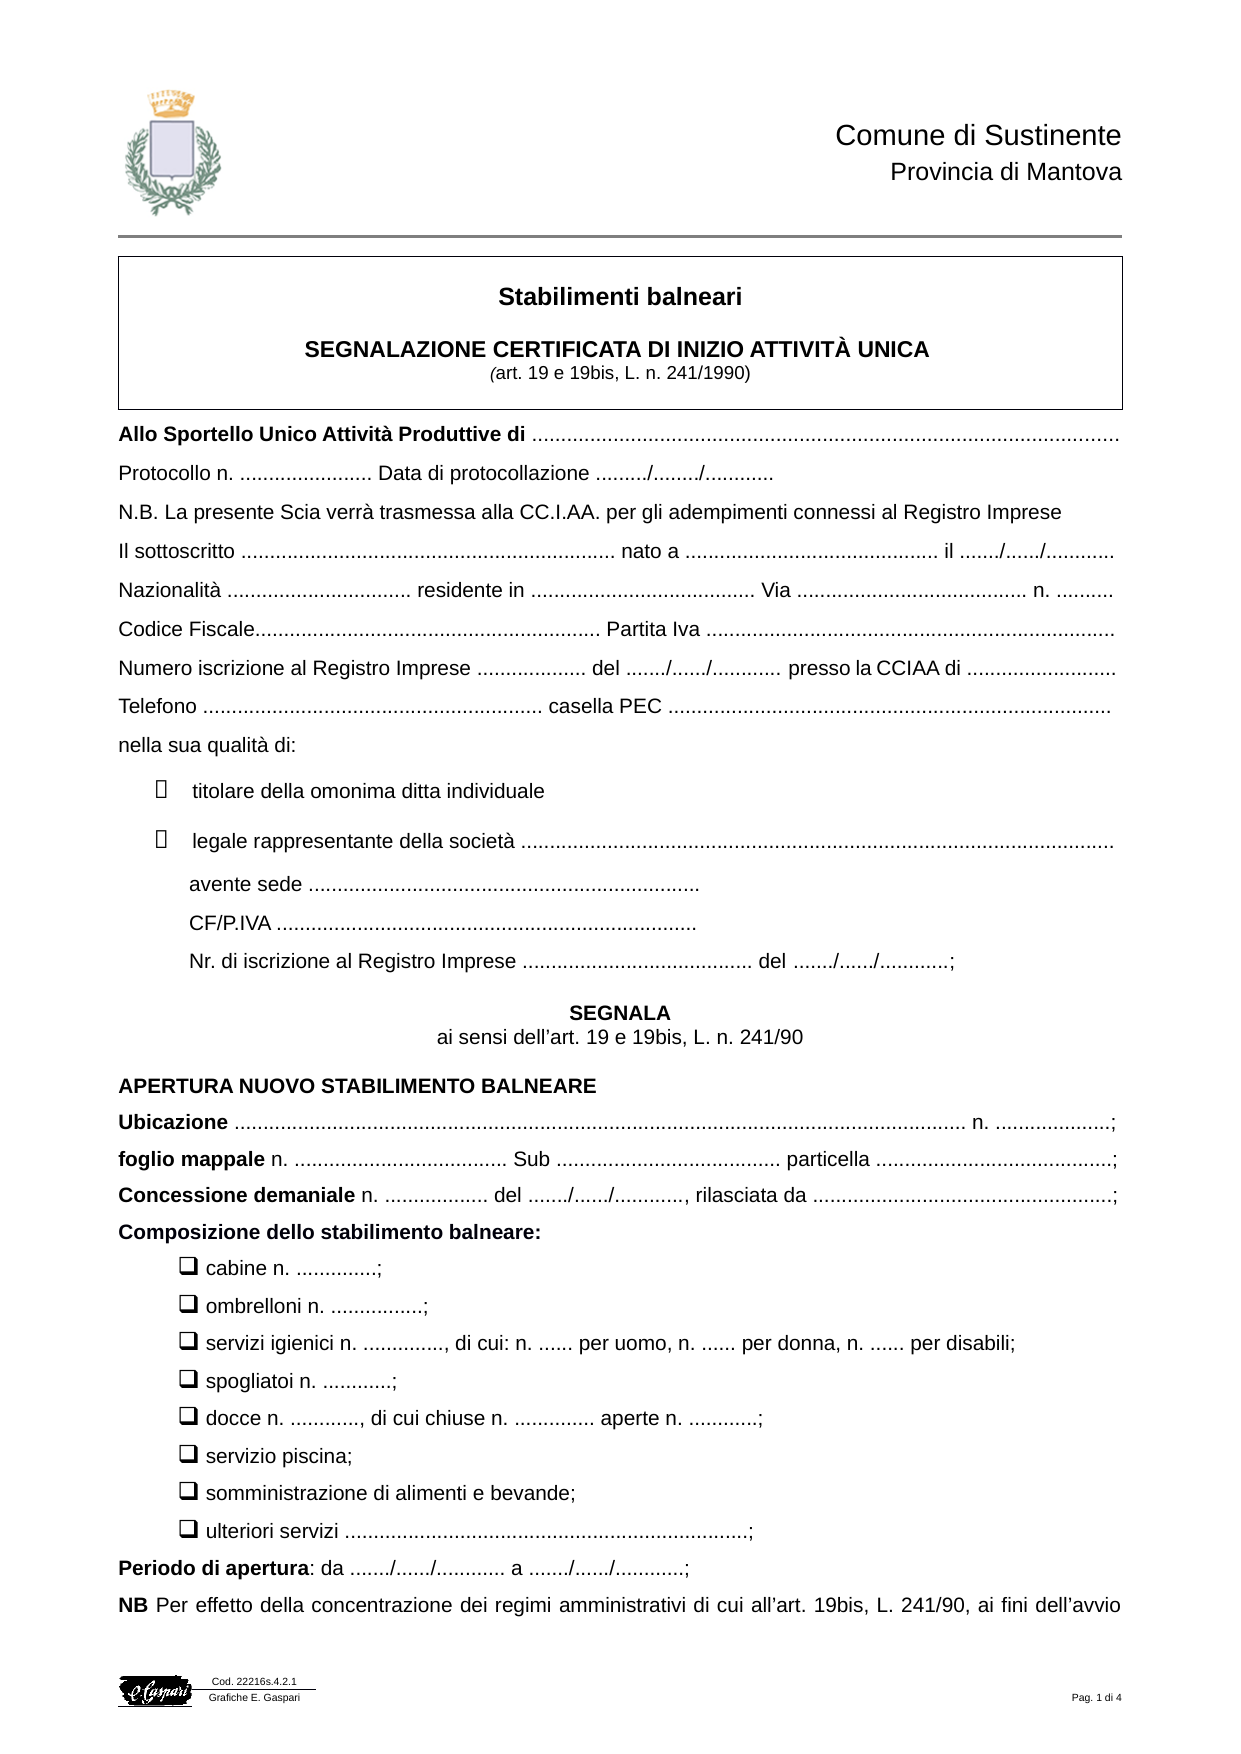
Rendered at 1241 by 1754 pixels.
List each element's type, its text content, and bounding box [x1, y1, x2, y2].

text Numero iscrizione al Registro Imprese ................... del ......./....../............ presso la CCIAA di .......................... [118, 655, 1122, 679]
picture [122, 185, 224, 219]
text foglio mappale n. ..................................... Sub ....................................... particella .........................................; [118, 1147, 1122, 1171]
text  spogliatoi n. ............; [177, 1368, 1122, 1393]
text  somministrazione di alimenti e bevande; [177, 1481, 1122, 1506]
picture [118, 1674, 192, 1706]
text Nr. di iscrizione al Registro Imprese ........................................ del ......./....../............; [189, 949, 1122, 973]
text Composizione dello stabilimento balneare: [118, 1219, 1122, 1243]
text  titolare della omonima ditta individuale [153, 772, 1122, 806]
text Concessione demaniale n. .................. del ......./....../............, rilasciata da ....................................................; [118, 1183, 1122, 1207]
text  cabine n. ..............; [177, 1256, 1122, 1281]
text  ombrelloni n. ................; [177, 1293, 1122, 1318]
text CF/P.IVA ......................................................................... [189, 911, 1122, 934]
text Provincia di Mantova [118, 157, 1122, 185]
text Protocollo n. ....................... Data di protocollazione ........./......../............ [118, 461, 1122, 485]
text Telefono ........................................................... casella PEC ............................................................................. [118, 694, 1122, 718]
text NB Per effetto della concentrazione dei regimi amministrativi di cui all’art. 19bis, L. 241/90, ai fini dell’avvio [118, 1592, 1122, 1616]
text avente sede .................................................................... [189, 872, 1122, 896]
text  servizi igienici n. .............., di cui: n. ...... per uomo, n. ...... per donna, n. ...... per disabili; [177, 1331, 1122, 1356]
text Ubicazione ............................................................................................................................... n. ....................; [118, 1110, 1122, 1134]
picture [122, 87, 224, 118]
text Allo Sportello Unico Attività Produttive di [118, 422, 1122, 446]
text  ulteriori servizi ......................................................................; [177, 1518, 1122, 1543]
text Periodo di apertura: da ......./....../............ a ......./....../............; [118, 1556, 1122, 1580]
text Codice Fiscale............................................................ Partita Iva ....................................................................... [118, 616, 1122, 640]
picture [122, 152, 224, 157]
text Nazionalità ................................ residente in ....................................... Via ........................................ n. .......... [118, 578, 1122, 602]
text APERTURA NUOVO STABILIMENTO BALNEARE [118, 1074, 1122, 1098]
text Il sottoscritto ................................................................. nato a ............................................ il ......./....../............ [118, 539, 1122, 563]
text Comune di Sustinente [118, 118, 1122, 152]
text  legale rappresentante della società ....................................................................................................... [153, 822, 1122, 856]
text N.B. La presente Scia verrà trasmessa alla CC.I.AA. per gli adempimenti connessi al Registro Imprese [118, 500, 1122, 524]
text ai sensi dell’art. 19 e 19bis, L. n. 241/90 [118, 1025, 1122, 1049]
text  docce n. ............, di cui chiuse n. .............. aperte n. ............; [177, 1406, 1122, 1431]
text SEGNALA [118, 1001, 1122, 1025]
text nella sua qualità di: [118, 733, 1122, 757]
text  servizio piscina; [177, 1443, 1122, 1468]
table_header Stabilimenti balneari SEGNALAZIONE CERTIFICATA DI INIZIO ATTIVITÀ UNICA (art. 19 e 19bis, L. n. 241/1990) [119, 257, 1122, 409]
